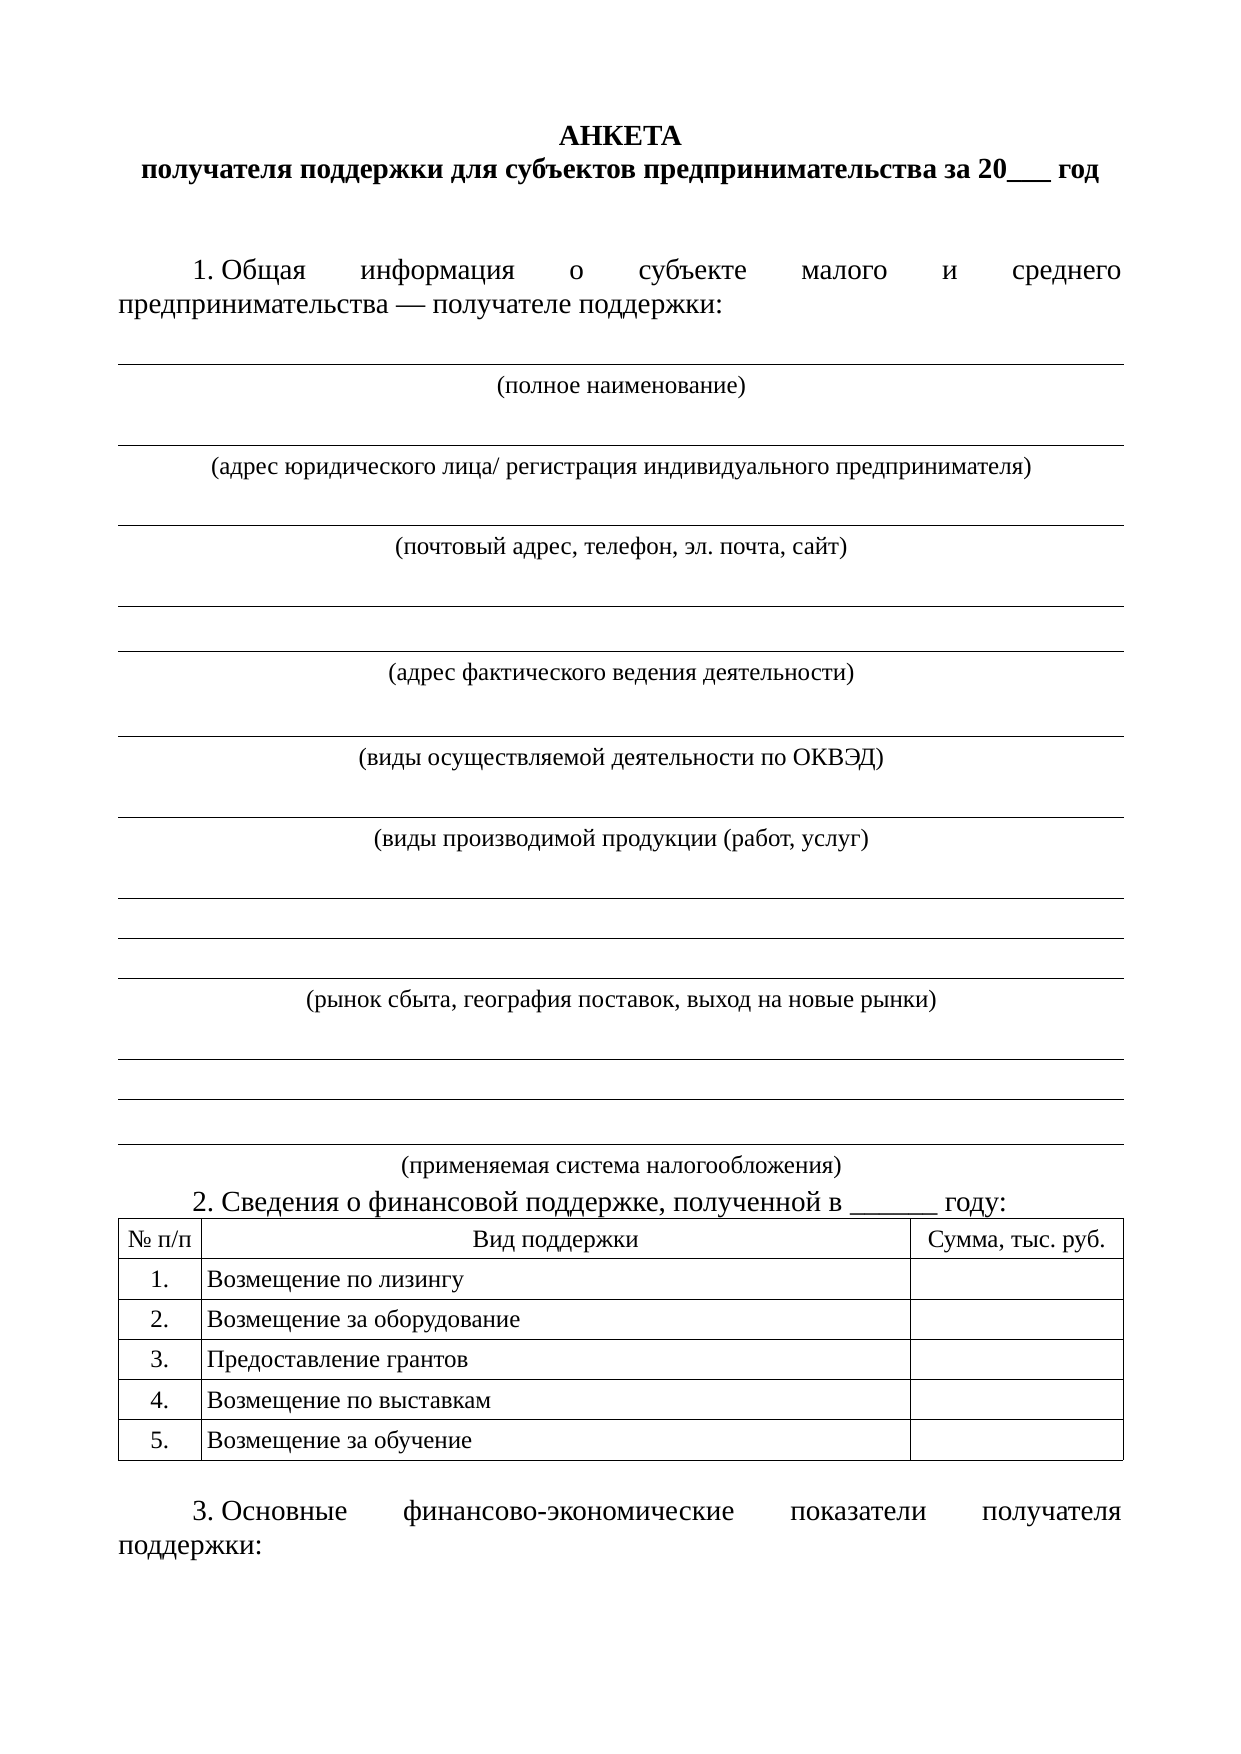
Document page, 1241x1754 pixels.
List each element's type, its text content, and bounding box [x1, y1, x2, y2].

table_cell [118, 485, 1124, 525]
table_cell [118, 1018, 1124, 1058]
table_cell [911, 1420, 1123, 1460]
text 1. Общая информация о субъекте малого и среднего предпринимательства — получателе поддержки: [118, 252, 1122, 319]
table_cell [118, 857, 1124, 897]
table_header [118, 319, 1124, 364]
table_cell (виды производимой продукции (работ, услуг) [118, 818, 1124, 857]
table_cell (рынок сбыта, география поставок, выход на новые рынки) [118, 979, 1124, 1018]
table_cell (адрес юридического лица/ регистрация индивидуального предпринимателя) [118, 446, 1124, 485]
table_cell 5. [119, 1420, 201, 1460]
text получателя поддержки для субъектов предпринимательства за 20___ год [118, 152, 1122, 185]
table_header № п/п [119, 1219, 201, 1258]
text 2. Сведения о финансовой поддержке, полученной в ______ году: [118, 1184, 1122, 1218]
table_cell 2. [119, 1300, 201, 1339]
table_cell [118, 1060, 1124, 1099]
text АНКЕТА [118, 118, 1122, 152]
table_cell (применяемая система налогообложения) [118, 1145, 1124, 1184]
table_cell [118, 566, 1124, 606]
table_cell Возмещение по лизингу [202, 1259, 910, 1298]
table_cell Возмещение за обучение [202, 1420, 910, 1460]
table_cell [118, 405, 1124, 445]
table_cell [118, 899, 1124, 938]
table_cell [911, 1380, 1123, 1419]
table_cell [911, 1340, 1123, 1379]
table_cell [118, 607, 1124, 651]
table_cell 1. [119, 1259, 201, 1298]
table_header Сумма, тыс. руб. [911, 1219, 1123, 1258]
table_cell (почтовый адрес, телефон, эл. почта, сайт) [118, 526, 1124, 566]
table_cell (виды осуществляемой деятельности по ОКВЭД) [118, 737, 1124, 777]
text 3. Основные финансово-экономические показатели получателя поддержки: [118, 1493, 1122, 1560]
table_cell Возмещение по выставкам [202, 1380, 910, 1419]
table_cell [118, 1100, 1124, 1144]
table_cell Возмещение за оборудование [202, 1300, 910, 1339]
table_cell [118, 939, 1124, 978]
table_cell [118, 777, 1124, 817]
table_header Вид поддержки [202, 1219, 910, 1258]
table_cell 4. [119, 1380, 201, 1419]
table_cell [911, 1259, 1123, 1298]
table_cell [911, 1300, 1123, 1339]
table_cell [118, 691, 1124, 736]
table_cell 3. [119, 1340, 201, 1379]
table_cell (адрес фактического ведения деятельности) [118, 652, 1124, 691]
table_cell Предоставление грантов [202, 1340, 910, 1379]
table_cell (полное наименование) [118, 365, 1124, 405]
